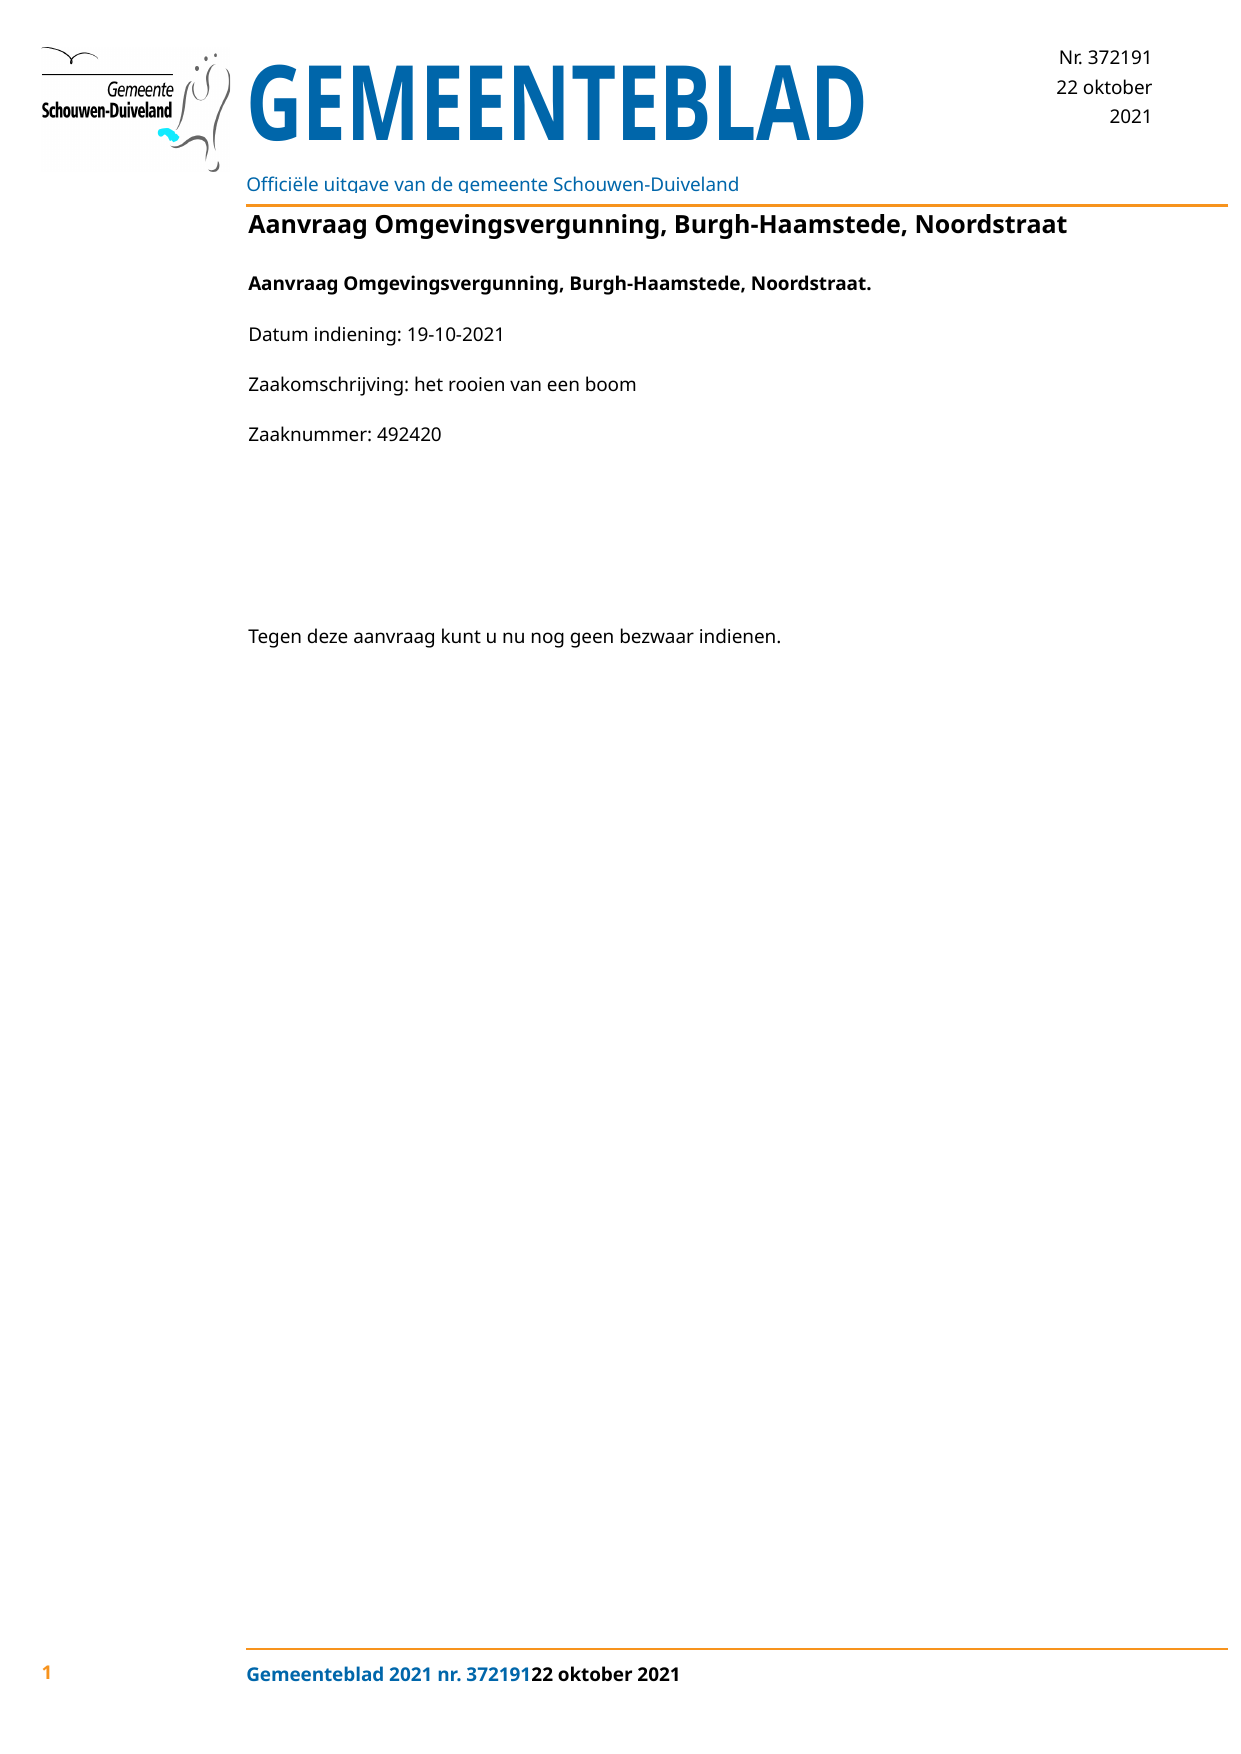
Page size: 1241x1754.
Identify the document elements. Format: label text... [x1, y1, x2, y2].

text Aanvraag Omgevingsvergunning, Burgh-Haamstede, Noordstraat [248, 207, 1152, 241]
text Zaakomschrijving: het rooien van een boom [248, 371, 1152, 397]
picture [41, 47, 231, 172]
text Tegen deze aanvraag kunt u nu nog geen bezwaar indienen. [248, 623, 1152, 649]
text Datum indiening: 19-10-2021 [248, 321, 1152, 346]
text Zaaknummer: 492420 [248, 422, 1152, 447]
text Aanvraag Omgevingsvergunning, Burgh-Haamstede, Noordstraat. [248, 270, 1152, 296]
